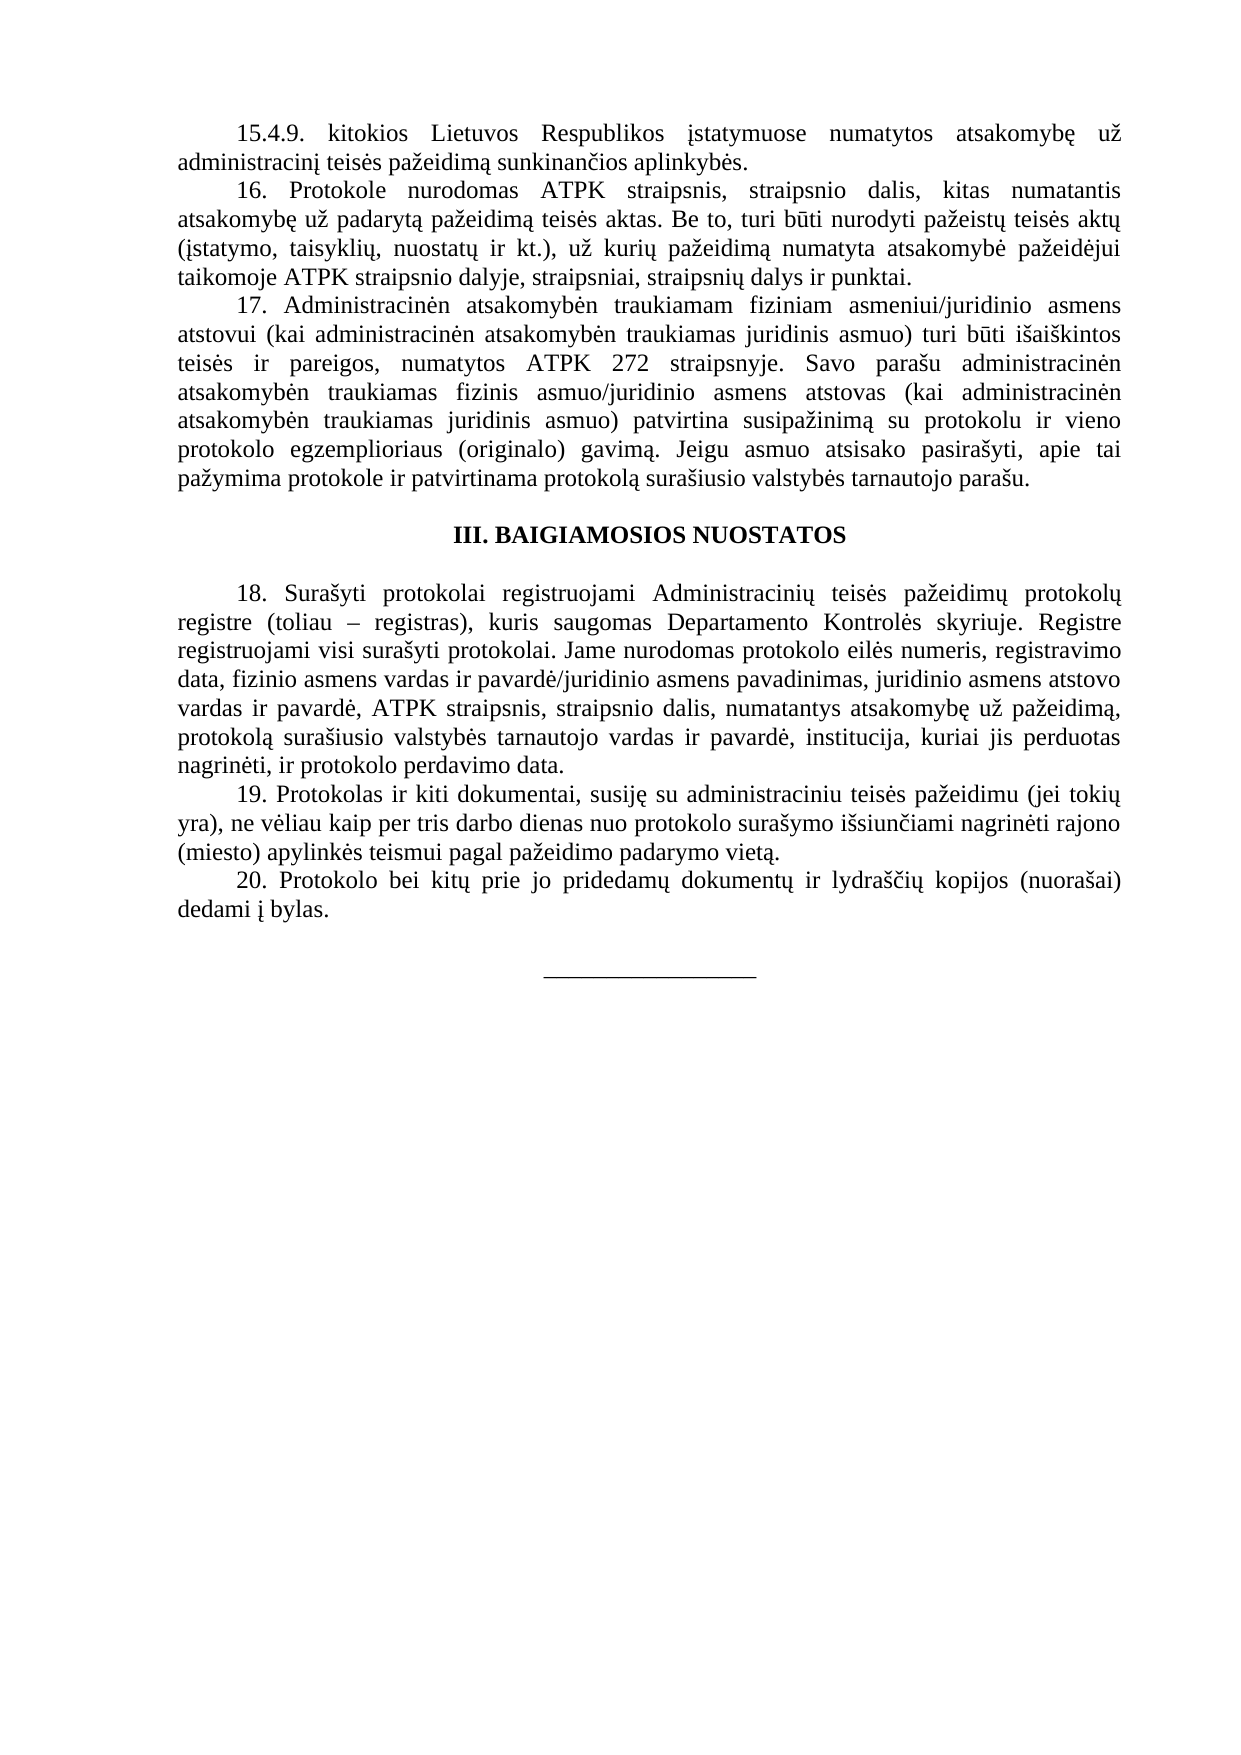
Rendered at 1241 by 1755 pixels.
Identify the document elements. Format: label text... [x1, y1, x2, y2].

text 18. Surašyti protokolai registruojami Administracinių teisės pažeidimų protokolų registre (toliau – registras), kuris saugomas Departamento Kontrolės skyriuje. Registre registruojami visi surašyti protokolai. Jame nurodomas protokolo eilės numeris, registravimo data, fizinio asmens vardas ir pavardė/juridinio asmens pavadinimas, juridinio asmens atstovo vardas ir pavardė, ATPK straipsnis, straipsnio dalis, numatantys atsakomybę už pažeidimą, protokolą surašiusio valstybės tarnautojo vardas ir pavardė, institucija, kuriai jis perduotas nagrinėti, ir protokolo perdavimo data. [177, 578, 1122, 779]
text _________________ [177, 952, 1122, 981]
text III. BAIGIAMOSIOS NUOSTATOS [177, 521, 1122, 549]
text 17. Administracinėn atsakomybėn traukiamam fiziniam asmeniui/juridinio asmens atstovui (kai administracinėn atsakomybėn traukiamas juridinis asmuo) turi būti išaiškintos teisės ir pareigos, numatytos ATPK 272 straipsnyje. Savo parašu administracinėn atsakomybėn traukiamas fizinis asmuo/juridinio asmens atstovas (kai administracinėn atsakomybėn traukiamas juridinis asmuo) patvirtina susipažinimą su protokolu ir vieno protokolo egzemplioriaus (originalo) gavimą. Jeigu asmuo atsisako pasirašyti, apie tai pažymima protokole ir patvirtinama protokolą surašiusio valstybės tarnautojo parašu. [177, 291, 1122, 492]
text 16. Protokole nurodomas ATPK straipsnis, straipsnio dalis, kitas numatantis atsakomybę už padarytą pažeidimą teisės aktas. Be to, turi būti nurodyti pažeistų teisės aktų (įstatymo, taisyklių, nuostatų ir kt.), už kurių pažeidimą numatyta atsakomybė pažeidėjui taikomoje ATPK straipsnio dalyje, straipsniai, straipsnių dalys ir punktai. [177, 176, 1122, 291]
text 20. Protokolo bei kitų prie jo pridedamų dokumentų ir lydraščių kopijos (nuorašai) dedami į bylas. [177, 866, 1122, 923]
text 19. Protokolas ir kiti dokumentai, susiję su administraciniu teisės pažeidimu (jei tokių yra), ne vėliau kaip per tris darbo dienas nuo protokolo surašymo išsiunčiami nagrinėti rajono (miesto) apylinkės teismui pagal pažeidimo padarymo vietą. [177, 779, 1122, 866]
text 15.4.9. kitokios Lietuvos Respublikos įstatymuose numatytos atsakomybę už administracinį teisės pažeidimą sunkinančios aplinkybės. [177, 118, 1122, 176]
